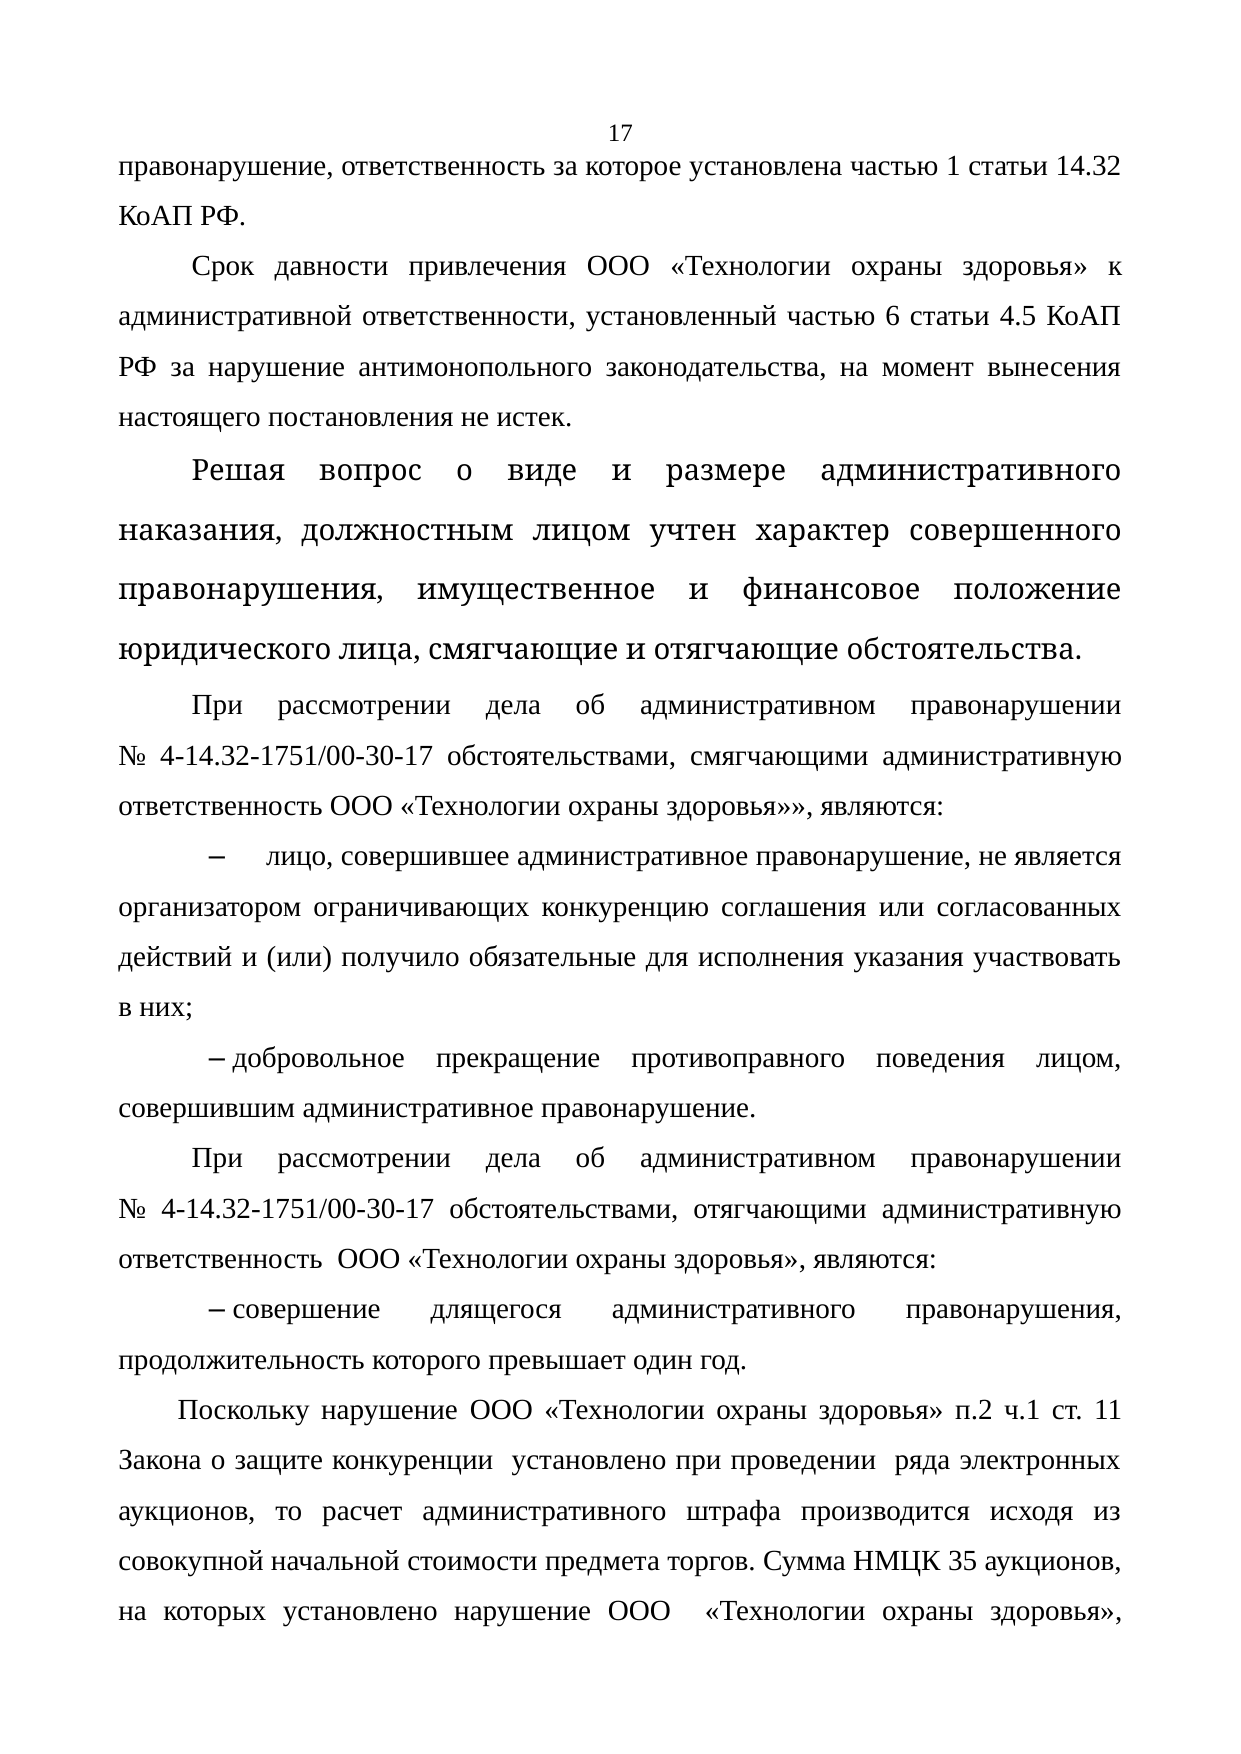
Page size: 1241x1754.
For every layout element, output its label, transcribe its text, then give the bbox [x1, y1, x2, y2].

text Решая вопрос о виде и размере административного наказания, должностным лицом учтен характер совершенного правонарушения, имущественное и финансовое положение юридического лица, смягчающие и отягчающие обстоятельства. [118, 449, 1122, 668]
list добровольное прекращение противоправного поведения лицом, совершившим административное правонарушение. [118, 1040, 1122, 1124]
text При рассмотрении дела об административном правонарушении № 4-14.32-1751/00-30-17 обстоятельствами, отягчающими административную ответственность ООО «Технологии охраны здоровья», являются: [118, 1140, 1122, 1274]
text Поскольку нарушение ООО «Технологии охраны здоровья» п.2 ч.1 ст. 11 Закона о защите конкуренции установлено при проведении ряда электронных аукционов, то расчет административного штрафа производится исходя из совокупной начальной стоимости предмета торгов. Сумма НМЦК 35 аукционов, на которых установлено нарушение ООО «Технологии охраны здоровья», [118, 1392, 1122, 1627]
list лицо, совершившее административное правонарушение, не является организатором ограничивающих конкуренцию соглашения или согласованных действий и (или) получило обязательные для исполнения указания участвовать в них; [118, 838, 1122, 1023]
text Срок давности привлечения ООО «Технологии охраны здоровья» к административной ответственности, установленный частью 6 статьи 4.5 КоАП РФ за нарушение антимонопольного законодательства, на момент вынесения настоящего постановления не истек. [118, 248, 1122, 433]
text При рассмотрении дела об административном правонарушении № 4-14.32-1751/00-30-17 обстоятельствами, смягчающими административную ответственность ООО «Технологии охраны здоровья»», являются: [118, 687, 1122, 822]
text правонарушение, ответственность за которое установлена частью 1 статьи 14.32 КоАП РФ. [118, 148, 1122, 231]
list совершение длящегося административного правонарушения, продолжительность которого превышает один год. [118, 1291, 1122, 1375]
